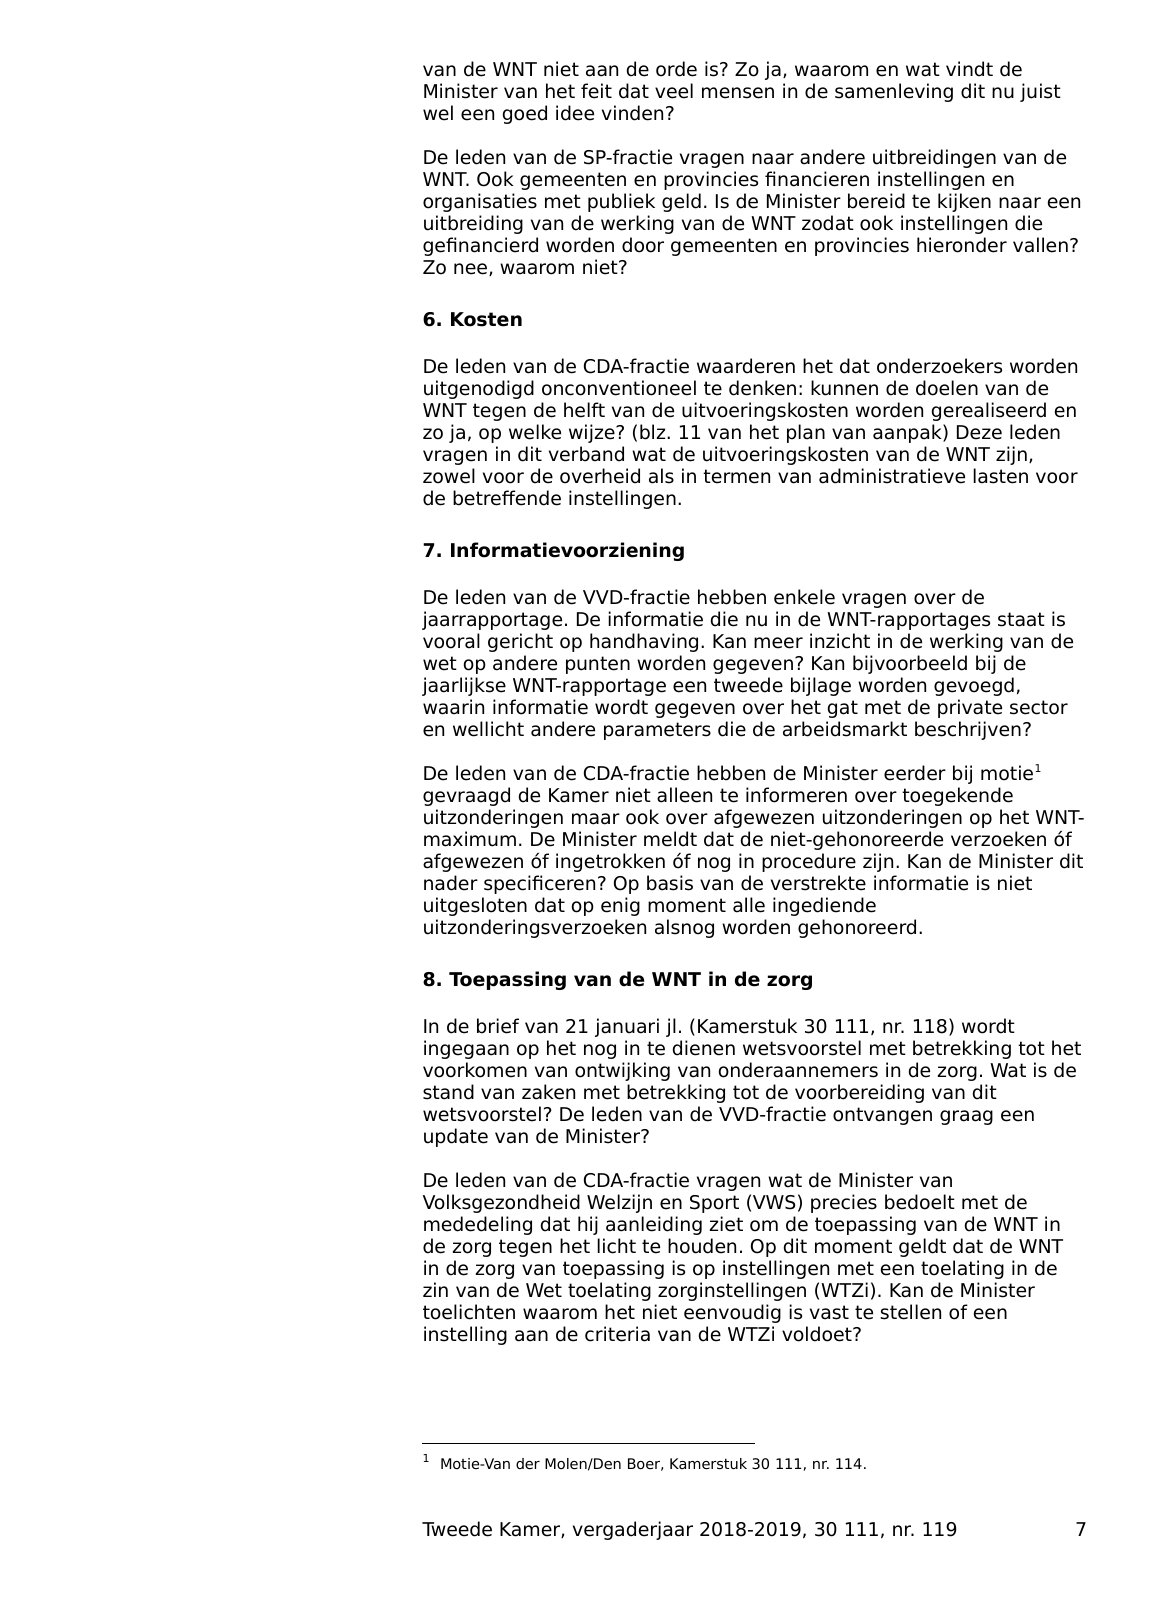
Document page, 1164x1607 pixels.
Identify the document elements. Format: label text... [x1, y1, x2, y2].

subtitle 6. Kosten [422, 309, 1087, 331]
text Motie-Van der Molen/Den Boer, Kamerstuk 30 111, nr. 114. [422, 1452, 1087, 1474]
subtitle 7. Informatievoorziening [422, 540, 1087, 562]
text De leden van de CDA-fractie hebben de Minister eerder bij motie gevraagd de Kamer niet alleen te informeren over toegekende uitzonderingen maar ook over afgewezen uitzonderingen op het WNT-maximum. De Minister meldt dat de niet-gehonoreerde verzoeken óf afgewezen óf ingetrokken óf nog in procedure zijn. Kan de Minister dit nader specificeren? Op basis van de verstrekte informatie is niet uitgesloten dat op enig moment alle ingediende uitzonderingsverzoeken alsnog worden gehonoreerd. [422, 763, 1087, 939]
text De leden van de VVD-fractie hebben enkele vragen over de jaarrapportage. De informatie die nu in de WNT-rapportages staat is vooral gericht op handhaving. Kan meer inzicht in de werking van de wet op andere punten worden gegeven? Kan bijvoorbeeld bij de jaarlijkse WNT-rapportage een tweede bijlage worden gevoegd, waarin informatie wordt gegeven over het gat met de private sector en wellicht andere parameters die de arbeidsmarkt beschrijven? [422, 587, 1087, 741]
text De leden van de CDA-fractie waarderen het dat onderzoekers worden uitgenodigd onconventioneel te denken: kunnen de doelen van de WNT tegen de helft van de uitvoeringskosten worden gerealiseerd en zo ja, op welke wijze? (blz. 11 van het plan van aanpak) Deze leden vragen in dit verband wat de uitvoeringskosten van de WNT zijn, zowel voor de overheid als in termen van administratieve lasten voor de betreffende instellingen. [422, 356, 1087, 510]
text De leden van de SP-fractie vragen naar andere uitbreidingen van de WNT. Ook gemeenten en provincies financieren instellingen en organisaties met publiek geld. Is de Minister bereid te kijken naar een uitbreiding van de werking van de WNT zodat ook instellingen die gefinancierd worden door gemeenten en provincies hieronder vallen? Zo nee, waarom niet? [422, 147, 1087, 279]
subtitle 8. Toepassing van de WNT in de zorg [422, 969, 1087, 991]
text In de brief van 21 januari jl. (Kamerstuk 30 111, nr. 118) wordt ingegaan op het nog in te dienen wetsvoorstel met betrekking tot het voorkomen van ontwijking van onderaannemers in de zorg. Wat is de stand van zaken met betrekking tot de voorbereiding van dit wetsvoorstel? De leden van de VVD-fractie ontvangen graag een update van de Minister? [422, 1016, 1087, 1148]
text van de WNT niet aan de orde is? Zo ja, waarom en wat vindt de Minister van het feit dat veel mensen in de samenleving dit nu juist wel een goed idee vinden? [422, 59, 1087, 125]
text De leden van de CDA-fractie vragen wat de Minister van Volksgezondheid Welzijn en Sport (VWS) precies bedoelt met de mededeling dat hij aanleiding ziet om de toepassing van de WNT in de zorg tegen het licht te houden. Op dit moment geldt dat de WNT in de zorg van toepassing is op instellingen met een toelating in de zin van de Wet toelating zorginstellingen (WTZi). Kan de Minister toelichten waarom het niet eenvoudig is vast te stellen of een instelling aan de criteria van de WTZi voldoet? [422, 1170, 1087, 1346]
